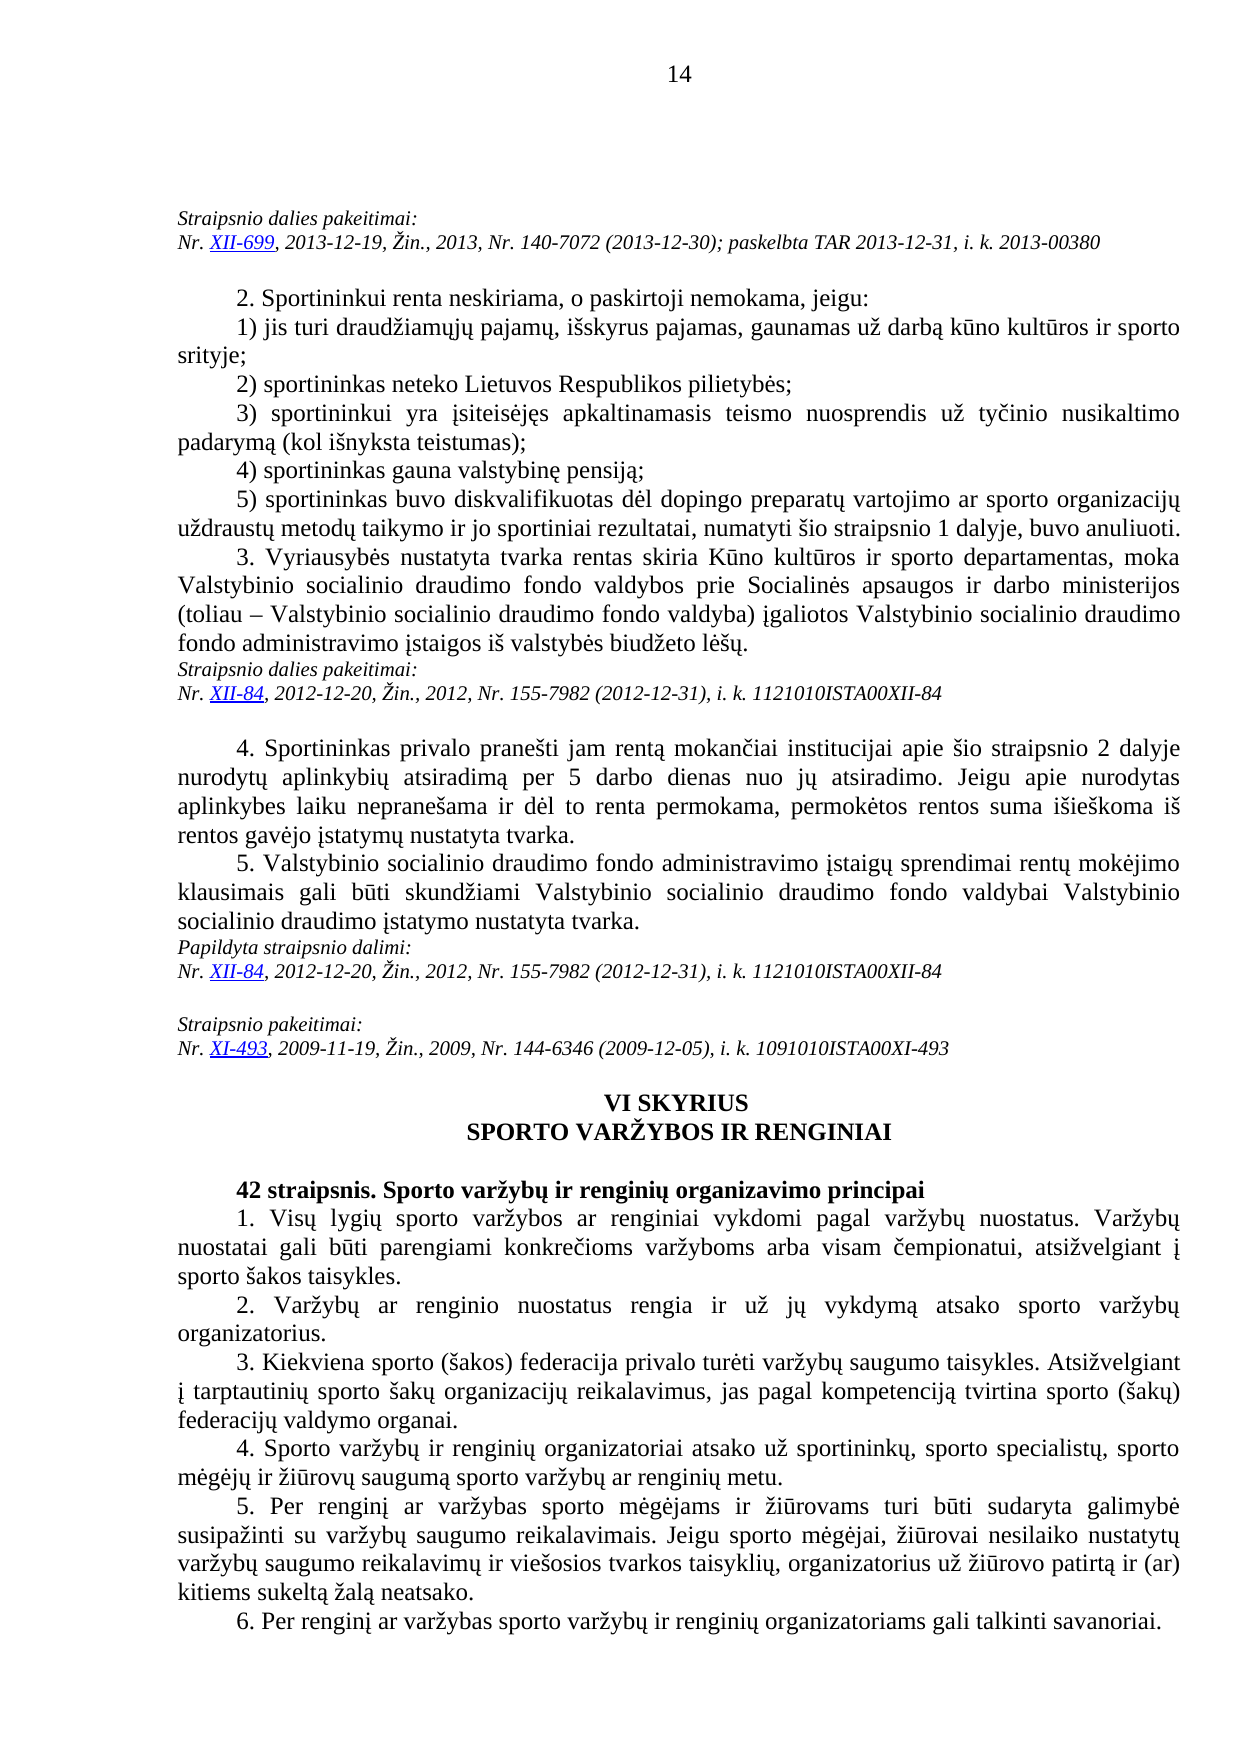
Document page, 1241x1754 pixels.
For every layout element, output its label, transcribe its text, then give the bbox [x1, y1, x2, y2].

text 5) sportininkas buvo diskvalifikuotas dėl dopingo preparatų vartojimo ar sporto organizacijų uždraustų metodų taikymo ir jo sportiniai rezultatai, numatyti šio straipsnio 1 dalyje, buvo anuliuoti. [177, 484, 1181, 542]
text Nr. XI-493, 2009-11-19, Žin., 2009, Nr. 144-6346 (2009-12-05), i. k. 1091010ISTA00XI-493 [177, 1036, 1181, 1060]
text 4) sportininkas gauna valstybinę pensiją; [177, 455, 1181, 484]
text SPORTO VARŽYBOS IR RENGINIAI [177, 1117, 1181, 1146]
text 1. Visų lygių sporto varžybos ar renginiai vykdomi pagal varžybų nuostatus. Varžybų nuostatai gali būti parengiami konkrečioms varžyboms arba visam čempionatui, atsižvelgiant į sporto šakos taisykles. [177, 1203, 1181, 1290]
text 42 straipsnis. Sporto varžybų ir renginių organizavimo principai [177, 1175, 1181, 1203]
text Nr. XII-699, 2013-12-19, Žin., 2013, Nr. 140-7072 (2013-12-30); paskelbta TAR 2013-12-31, i. k. 2013-00380 [177, 230, 1181, 254]
text 6. Per renginį ar varžybas sporto varžybų ir renginių organizatoriams gali talkinti savanoriai. [177, 1606, 1181, 1635]
text 3. Vyriausybės nustatyta tvarka rentas skiria Kūno kultūros ir sporto departamentas, moka Valstybinio socialinio draudimo fondo valdybos prie Socialinės apsaugos ir darbo ministerijos (toliau – Valstybinio socialinio draudimo fondo valdyba) įgaliotos Valstybinio socialinio draudimo fondo administravimo įstaigos iš valstybės biudžeto lėšų. [177, 542, 1181, 657]
text Straipsnio dalies pakeitimai: [177, 206, 1181, 230]
text 4. Sportininkas privalo pranešti jam rentą mokančiai institucijai apie šio straipsnio 2 dalyje nurodytų aplinkybių atsiradimą per 5 darbo dienas nuo jų atsiradimo. Jeigu apie nurodytas aplinkybes laiku nepranešama ir dėl to renta permokama, permokėtos rentos suma išieškoma iš rentos gavėjo įstatymų nustatyta tvarka. [177, 733, 1181, 848]
text 2) sportininkas neteko Lietuvos Respublikos pilietybės; [177, 369, 1181, 398]
text Nr. XII-84, 2012-12-20, Žin., 2012, Nr. 155-7982 (2012-12-31), i. k. 1121010ISTA00XII-84 [177, 681, 1181, 705]
text 3) sportininkui yra įsiteisėjęs apkaltinamasis teismo nuosprendis už tyčinio nusikaltimo padarymą (kol išnyksta teistumas); [177, 398, 1181, 455]
text Papildyta straipsnio dalimi: [177, 935, 1181, 959]
text 3. Kiekviena sporto (šakos) federacija privalo turėti varžybų saugumo taisykles. Atsižvelgiant į tarptautinių sporto šakų organizacijų reikalavimus, jas pagal kompetenciją tvirtina sporto (šakų) federacijų valdymo organai. [177, 1347, 1181, 1433]
text 5. Per renginį ar varžybas sporto mėgėjams ir žiūrovams turi būti sudaryta galimybė susipažinti su varžybų saugumo reikalavimais. Jeigu sporto mėgėjai, žiūrovai nesilaiko nustatytų varžybų saugumo reikalavimų ir viešosios tvarkos taisyklių, organizatorius už žiūrovo patirtą ir (ar) kitiems sukeltą žalą neatsako. [177, 1491, 1181, 1606]
text Nr. XII-84, 2012-12-20, Žin., 2012, Nr. 155-7982 (2012-12-31), i. k. 1121010ISTA00XII-84 [177, 959, 1181, 983]
text 4. Sporto varžybų ir renginių organizatoriai atsako už sportininkų, sporto specialistų, sporto mėgėjų ir žiūrovų saugumą sporto varžybų ar renginių metu. [177, 1433, 1181, 1491]
text 5. Valstybinio socialinio draudimo fondo administravimo įstaigų sprendimai rentų mokėjimo klausimais gali būti skundžiami Valstybinio socialinio draudimo fondo valdybai Valstybinio socialinio draudimo įstatymo nustatyta tvarka. [177, 848, 1181, 935]
text 2. Sportininkui renta neskiriama, o paskirtoji nemokama, jeigu: [177, 283, 1181, 312]
text 1) jis turi draudžiamųjų pajamų, išskyrus pajamas, gaunamas už darbą kūno kultūros ir sporto srityje; [177, 312, 1181, 369]
text Straipsnio dalies pakeitimai: [177, 657, 1181, 681]
text Straipsnio pakeitimai: [177, 1012, 1181, 1036]
text VI SKYRIUS [177, 1088, 1181, 1117]
text 2. Varžybų ar renginio nuostatus rengia ir už jų vykdymą atsako sporto varžybų organizatorius. [177, 1290, 1181, 1347]
